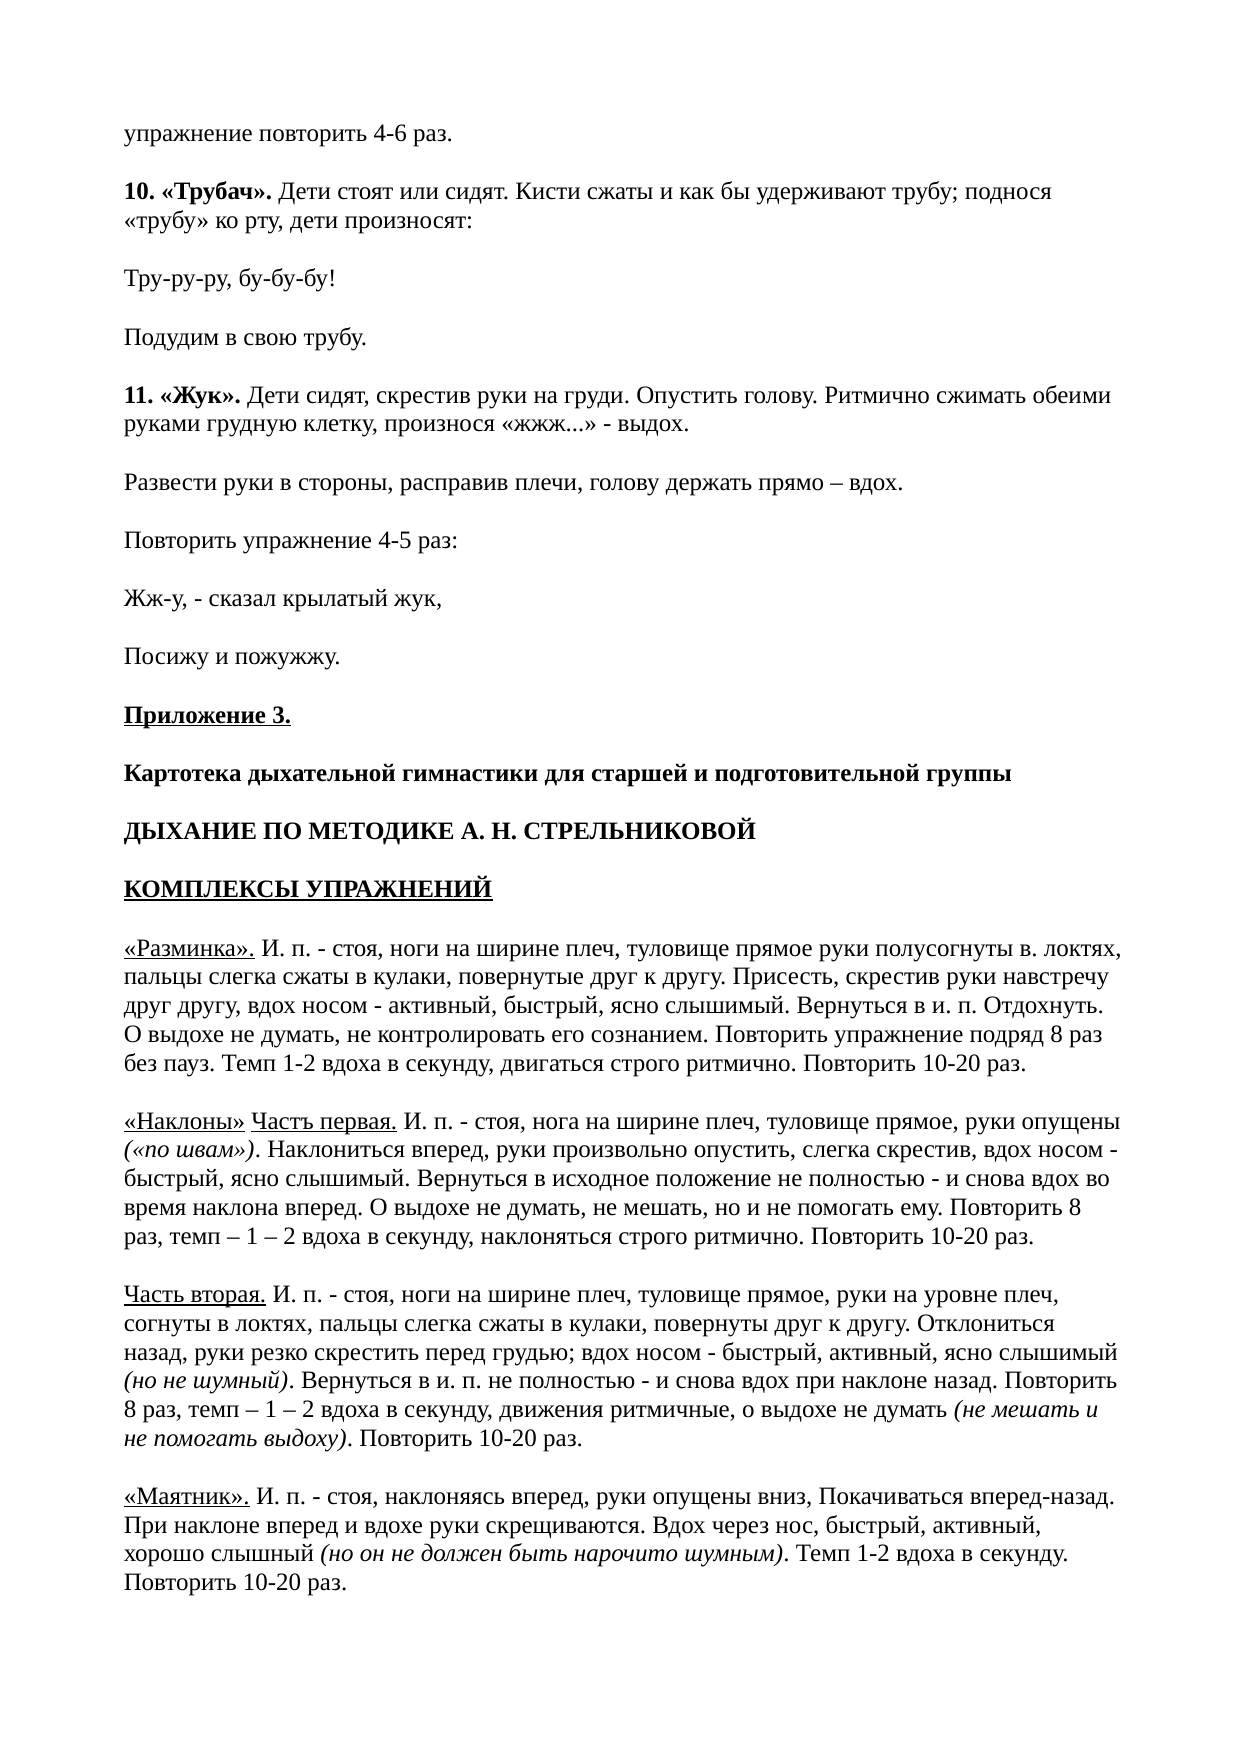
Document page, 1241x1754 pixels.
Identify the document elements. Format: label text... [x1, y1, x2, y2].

table_header упражнение повторить 4-6 раз. 10. «Трубач». Дети стоят или сидят. Кисти сжаты и как бы удерживают трубу; поднося «трубу» ко рту, дети произносят: Тру-ру-ру, бу-бу-бу! Подудим в свою трубу. 11. «Жук». Дети сидят, скрестив руки на груди. Опустить голову. Ритмично сжимать обеими руками грудную клетку, произнося «жжж...» - выдох. Развести руки в стороны, расправив плечи, голову держать прямо – вдох. Повторить упражнение 4-5 раз: Жж-у, - сказал крылатый жук, Посижу и пожужжу. Приложение 3. Картотека дыхательной гимнастики для старшей и подготовительной группы ДЫХАНИЕ ПО МЕТОДИКЕ А. Н. СТРЕЛЬНИКОВОЙ КОМПЛЕКСЫ УПРАЖНЕНИЙ «Разминка». И. п. - стоя, ноги на ширине плеч, туловище прямое руки полусогнуты в. локтях, пальцы слегка сжаты в кулаки, повернутые друг к другу. Присесть, скрестив руки навстречу друг другу, вдох носом - активный, быстрый, ясно слышимый. Вернуться в и. п. Отдохнуть. О выдохе не думать, не контролировать его сознанием. Повторить упражнение подряд 8 раз без пауз. Темп 1-2 вдоха в секунду, двигаться строго ритмично. Повторить 10-20 раз. «Наклоны» Частъ первая. И. п. - стоя, нога на ширине плеч, туловище прямое, руки опущены («по швам»). Наклониться вперед, руки произвольно опустить, слегка скрестив, вдох носом - быстрый, ясно слышимый. Вернуться в исходное положение не полностью - и снова вдох во время наклона вперед. О выдохе не думать, не мешать, но и не помогать ему. Повторить 8 раз, темп – 1 – 2 вдоха в секунду, наклоняться строго ритмично. Повторить 10-20 раз. Часть вторая. И. п. - стоя, ноги на ширине плеч, туловище прямое, руки на уровне плеч, согнуты в локтях, пальцы слегка сжаты в кулаки, повернуты друг к другу. Отклониться назад, руки резко скрестить перед грудью; вдох носом - быстрый, активный, ясно слышимый (но не шумный). Вернуться в и. п. не полностью - и снова вдох при наклоне назад. Повторить 8 раз, темп – 1 – 2 вдоха в секунду, движения ритмичные, о выдохе не думать (не мешать и не помогать выдоху). Повторить 10-20 раз. «Маятник». И. п. - стоя, наклоняясь вперед, руки опущены вниз, Покачиваться вперед-назад. При наклоне вперед и вдохе руки скрещиваются. Вдох через нос, быстрый, активный, хорошо слышный (но он не должен быть нарочито шумным). Темп 1-2 вдоха в секунду. Повторить 10-20 раз. [124, 118, 1122, 1626]
